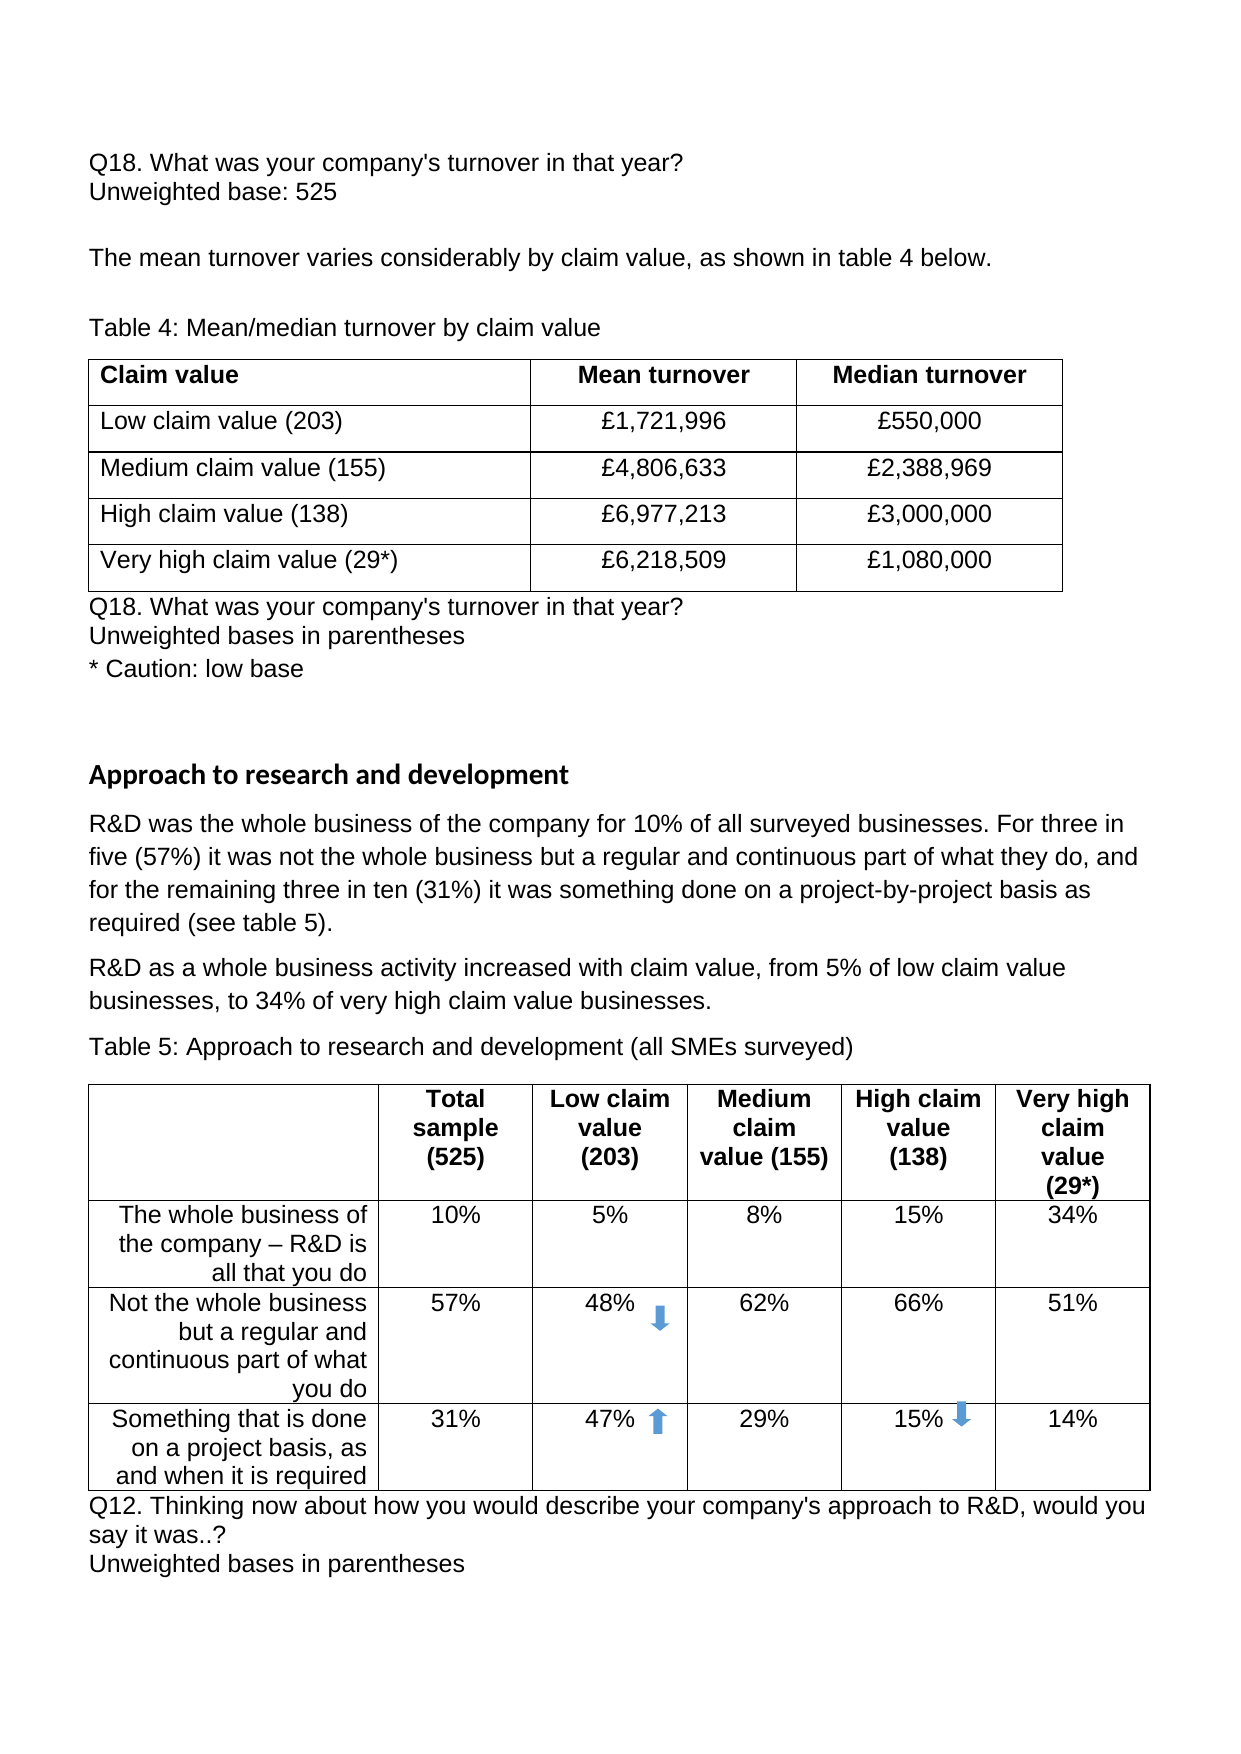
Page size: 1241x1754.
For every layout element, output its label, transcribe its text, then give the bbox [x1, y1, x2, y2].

table_cell 47% [533, 1404, 687, 1490]
table_cell 29% [688, 1404, 841, 1490]
table_cell £2,388,969 [797, 453, 1062, 498]
text Unweighted base: 525 [89, 176, 1152, 205]
table_cell Something that is done on a project basis, as and when it is required [89, 1404, 378, 1490]
text Unweighted bases in parentheses [89, 1549, 1152, 1577]
table_cell £1,721,996 [531, 406, 796, 451]
table_cell 10% [379, 1201, 532, 1287]
table_header Total sample (525) [379, 1085, 532, 1199]
table_cell £3,000,000 [797, 499, 1062, 544]
table_cell 8% [688, 1201, 841, 1287]
table_header High claim value (138) [842, 1085, 995, 1199]
table_cell The whole business of the company – R&D is all that you do [89, 1201, 378, 1287]
text R&D was the whole business of the company for 10% of all surveyed businesses. For three in five (57%) it was not the whole business but a regular and continuous part of what they do, and for the remaining three in ten (31%) it was something done on a project-by-project basis as required (see table 5). [89, 809, 1152, 936]
table_cell Very high claim value (29*) [89, 545, 530, 591]
table_header Median turnover [797, 360, 1062, 405]
table_cell Medium claim value (155) [89, 453, 530, 498]
table_cell 62% [688, 1288, 841, 1403]
table_cell £6,218,509 [531, 545, 796, 591]
text Table 4: Mean/median turnover by claim value [89, 313, 1152, 342]
table_cell 15% [842, 1201, 995, 1287]
table_header Mean turnover [531, 360, 796, 405]
table_cell 48% [533, 1288, 687, 1403]
text The mean turnover varies considerably by claim value, as shown in table 4 below. [89, 243, 1152, 271]
table_header Medium claim value (155) [688, 1085, 841, 1199]
subtitle Approach to research and development [89, 756, 1152, 792]
table_cell £4,806,633 [531, 453, 796, 498]
table_cell £550,000 [797, 406, 1062, 451]
table_cell High claim value (138) [89, 499, 530, 544]
table_cell 31% [379, 1404, 532, 1490]
text R&D as a whole business activity increased with claim value, from 5% of low claim value businesses, to 34% of very high claim value businesses. [89, 953, 1152, 1015]
table_cell £6,977,213 [531, 499, 796, 544]
table_cell £1,080,000 [797, 545, 1062, 591]
table_cell 66% [842, 1288, 995, 1403]
text Q12. Thinking now about how you would describe your company's approach to R&D, would you say it was..? [89, 1491, 1152, 1549]
table_header Claim value [89, 360, 530, 405]
table_header Very high claim value (29*) [996, 1085, 1149, 1199]
table_cell 51% [996, 1288, 1149, 1403]
table_cell Not the whole business but a regular and continuous part of what you do [89, 1288, 378, 1403]
table_cell 5% [533, 1201, 687, 1287]
text * Caution: low base [89, 654, 1152, 682]
text Q18. What was your company's turnover in that year? [89, 592, 1152, 621]
table_cell Low claim value (203) [89, 406, 530, 451]
table_cell 15% [842, 1404, 995, 1490]
text Unweighted bases in parentheses [89, 621, 1152, 649]
table_cell 57% [379, 1288, 532, 1403]
table_cell 34% [996, 1201, 1149, 1287]
text Q18. What was your company's turnover in that year? [89, 148, 1152, 176]
table_header [89, 1085, 378, 1199]
table_cell 14% [996, 1404, 1149, 1490]
table_header Low claim value (203) [533, 1085, 687, 1199]
text Table 5: Approach to research and development (all SMEs surveyed) [89, 1032, 1152, 1083]
